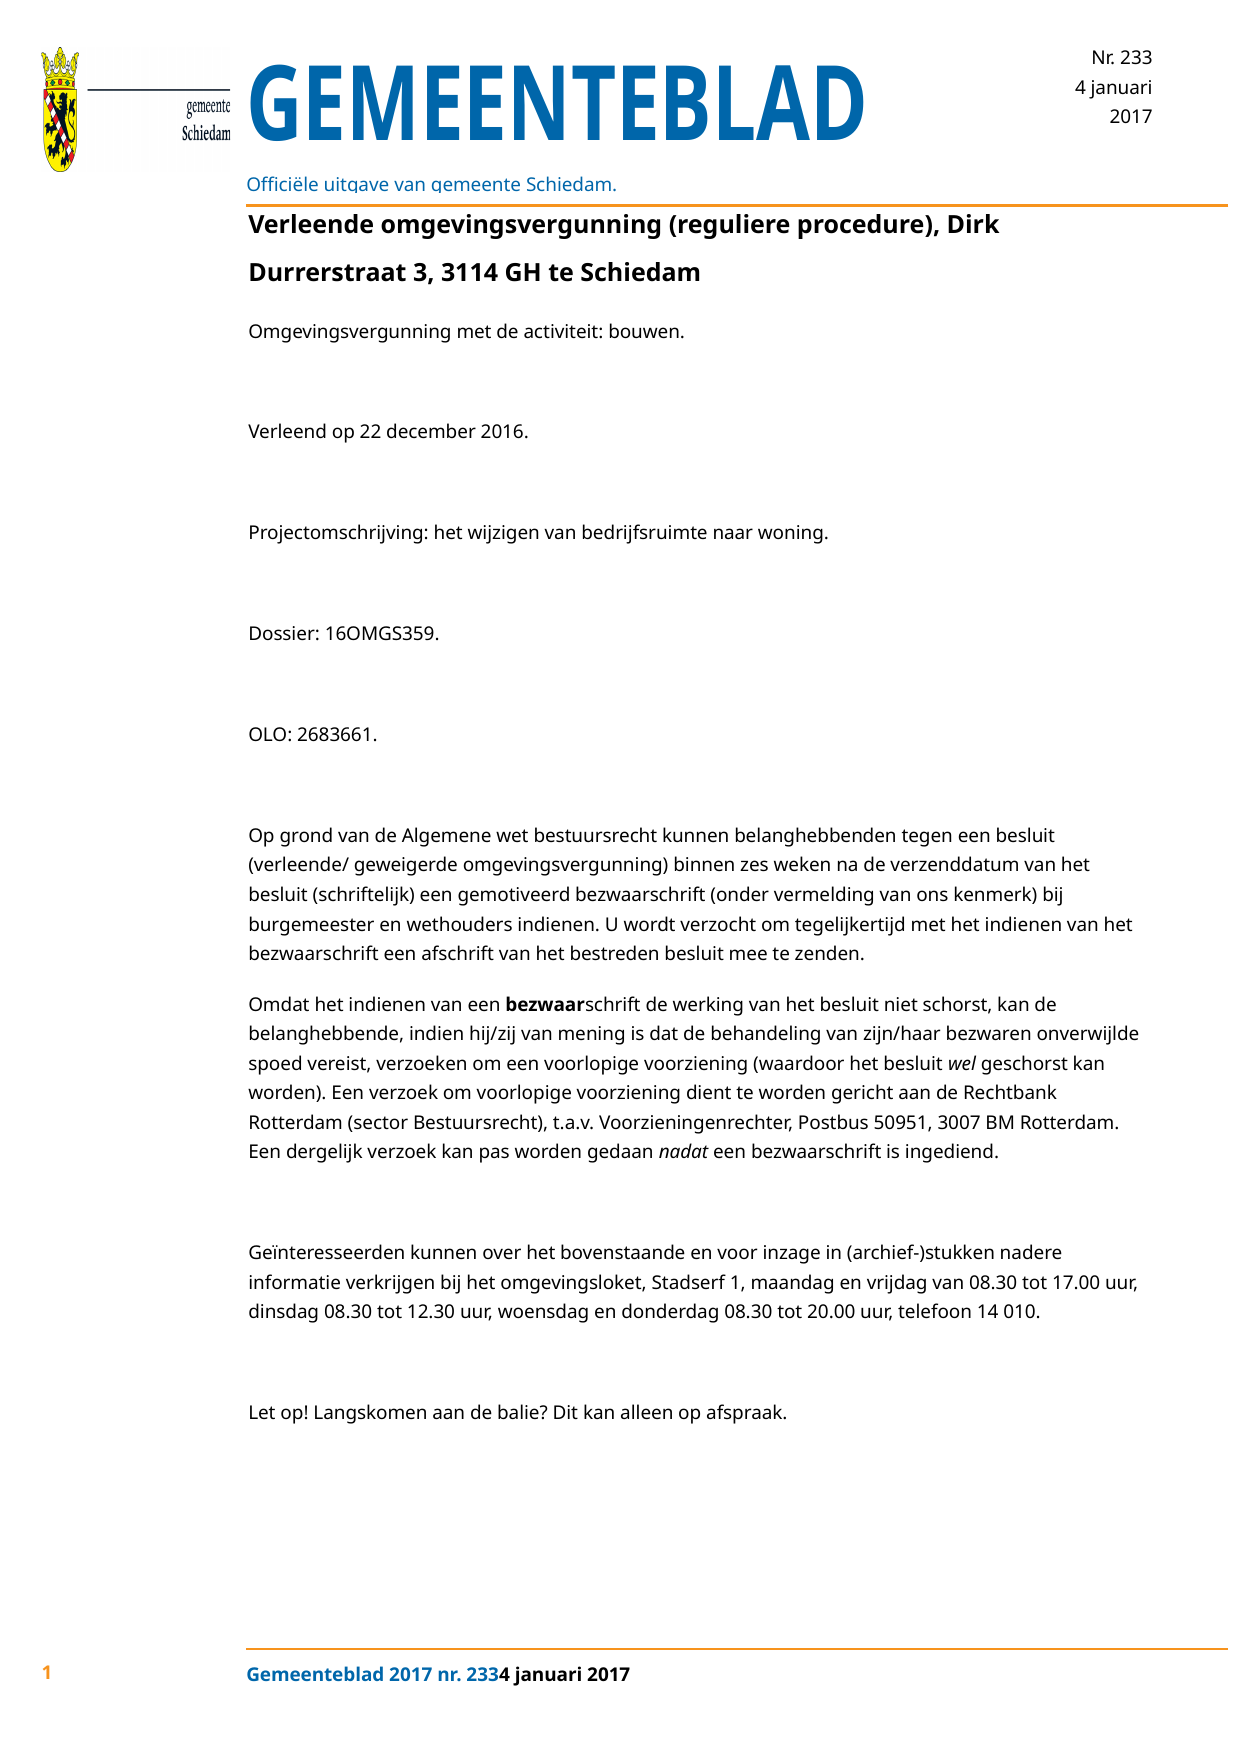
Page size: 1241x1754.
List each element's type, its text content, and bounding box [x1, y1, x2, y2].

text Omdat het indienen van een bezwaarschrift de werking van het besluit niet schorst, kan de belanghebbende, indien hij/zij van mening is dat de behandeling van zijn/haar bezwaren onverwijlde spoed vereist, verzoeken om een voorlopige voorziening (waardoor het besluit wel geschorst kan worden). Een verzoek om voorlopige voorziening dient te worden gericht aan de Rechtbank Rotterdam (sector Bestuursrecht), t.a.v. Voorzieningenrechter, Postbus 50951, 3007 BM Rotterdam. Een dergelijk verzoek kan pas worden gedaan nadat een bezwaarschrift is ingediend. [248, 991, 1152, 1164]
picture [41, 47, 231, 172]
text Verleende omgevingsvergunning (reguliere procedure), Dirk Durrerstraat 3, 3114 GH te Schiedam [248, 207, 1152, 288]
text OLO: 2683661. [248, 721, 1152, 747]
text Dossier: 16OMGS359. [248, 620, 1152, 646]
text Verleend op 22 december 2016. [248, 419, 1152, 444]
text Op grond van de Algemene wet bestuursrecht kunnen belanghebbenden tegen een besluit (verleende/ geweigerde omgevingsvergunning) binnen zes weken na de verzenddatum van het besluit (schriftelijk) een gemotiveerd bezwaarschrift (onder vermelding van ons kenmerk) bij burgemeester en wethouders indienen. U wordt verzocht om tegelijkertijd met het indienen van het bezwaarschrift een afschrift van het bestreden besluit mee te zenden. [248, 822, 1152, 966]
text Let op! Langskomen aan de balie? Dit kan alleen op afspraak. [248, 1399, 1152, 1425]
text Projectomschrijving: het wijzigen van bedrijfsruimte naar woning. [248, 519, 1152, 545]
text Omgevingsvergunning met de activiteit: bouwen. [248, 318, 1152, 344]
text Geïnteresseerden kunnen over het bovenstaande en voor inzage in (archief-)stukken nadere informatie verkrijgen bij het omgevingsloket, Stadserf 1, maandag en vrijdag van 08.30 tot 17.00 uur, dinsdag 08.30 tot 12.30 uur, woensdag en donderdag 08.30 tot 20.00 uur, telefoon 14 010. [248, 1239, 1152, 1324]
